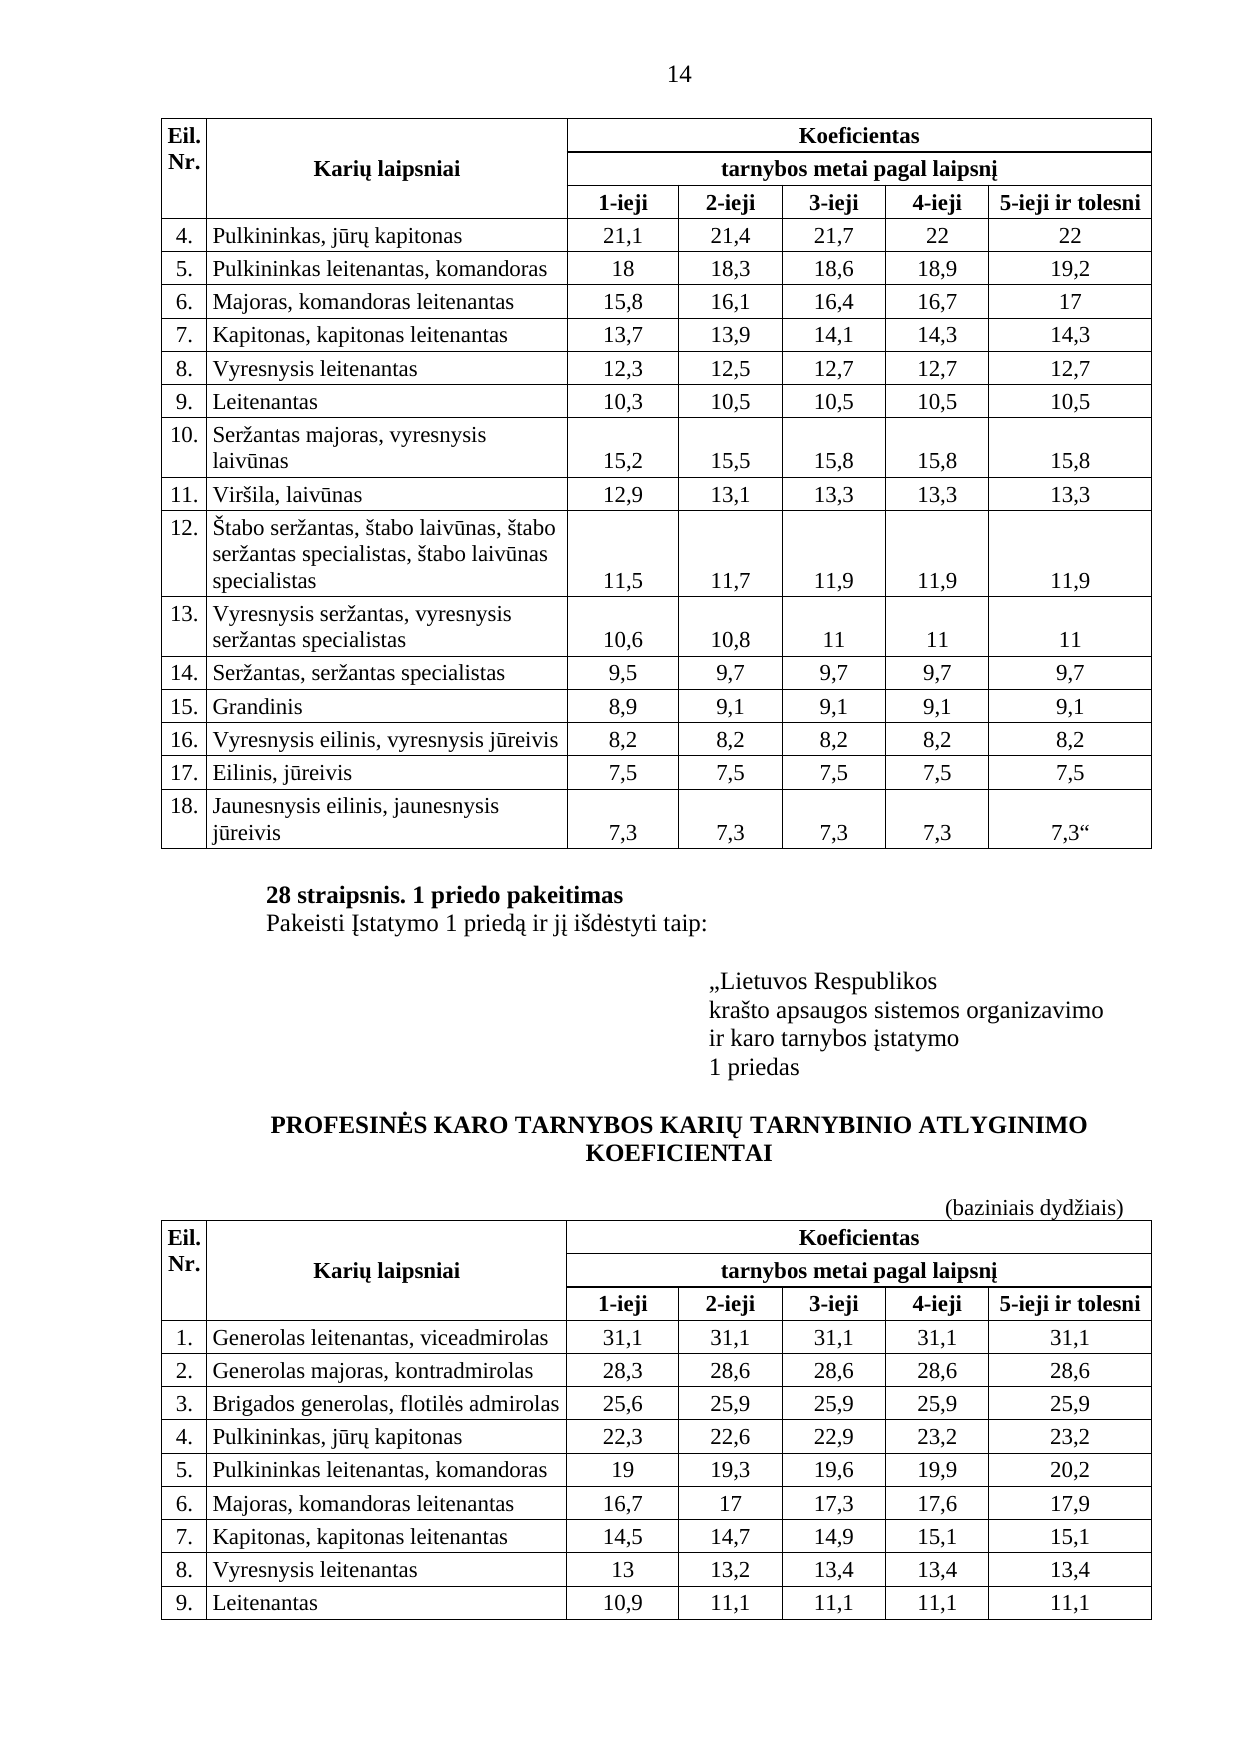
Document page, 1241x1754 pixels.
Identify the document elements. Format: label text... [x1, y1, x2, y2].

table_cell 17 [679, 1487, 782, 1519]
table_cell 17,6 [886, 1487, 988, 1519]
table_cell 28,6 [679, 1354, 782, 1386]
table_cell Pulkininkas leitenantas, komandoras [207, 1454, 566, 1486]
table_cell 4-ieji [886, 186, 988, 218]
table_cell 11,1 [783, 1587, 885, 1619]
table_cell 7,3 [568, 790, 678, 848]
text (baziniais dydžiais) [177, 1194, 1181, 1220]
table_cell 9,1 [989, 690, 1151, 722]
table_cell Generolas leitenantas, viceadmirolas [207, 1321, 566, 1353]
table_header Karių laipsniai [207, 1221, 566, 1320]
table_cell Seržantas majoras, vyresnysis laivūnas [207, 418, 567, 477]
table_cell 7,3“ [989, 790, 1151, 848]
table_cell 25,9 [886, 1387, 988, 1419]
table_cell 16. [162, 723, 206, 755]
table_cell 22,3 [567, 1420, 678, 1453]
table_cell 15,8 [568, 285, 678, 317]
table_cell 9,7 [679, 657, 782, 689]
table_cell 14,3 [989, 319, 1151, 351]
table_cell 9,1 [783, 690, 885, 722]
table_cell 13,2 [679, 1553, 782, 1586]
table_cell 11 [886, 597, 988, 656]
table_cell Štabo seržantas, štabo laivūnas, štabo seržantas specialistas, štabo laivūnas specialistas [207, 511, 567, 596]
table_cell 7,3 [886, 790, 988, 848]
table_cell 13,1 [679, 478, 782, 510]
table_cell 5. [162, 252, 206, 284]
table_cell 16,4 [783, 285, 885, 317]
text „Lietuvos Respublikos [177, 966, 1181, 995]
table_cell 15,8 [989, 418, 1151, 477]
table_cell 8,2 [886, 723, 988, 755]
table_cell 22,9 [783, 1420, 885, 1453]
table_cell 10,5 [783, 385, 885, 417]
table_cell 9,7 [783, 657, 885, 689]
table_cell 25,9 [989, 1387, 1151, 1419]
text Pakeisti Įstatymo 1 priedą ir jį išdėstyti taip: [177, 908, 1181, 937]
table_cell 16,7 [886, 285, 988, 317]
table_cell 31,1 [989, 1321, 1151, 1353]
table_cell Majoras, komandoras leitenantas [207, 1487, 566, 1519]
table_cell 12,9 [568, 478, 678, 510]
table_cell 10,5 [989, 385, 1151, 417]
table_cell 1-ieji [567, 1288, 678, 1320]
table_cell 23,2 [886, 1420, 988, 1453]
table_cell 11,9 [886, 511, 988, 596]
table_cell 3-ieji [783, 186, 885, 218]
table_cell 21,7 [783, 219, 885, 251]
table_cell tarnybos metai pagal laipsnį [567, 1254, 1151, 1286]
table_cell 10,5 [886, 385, 988, 417]
table_cell 7,5 [989, 756, 1151, 788]
table_cell 11,1 [679, 1587, 782, 1619]
table_cell 31,1 [783, 1321, 885, 1353]
table_cell Viršila, laivūnas [207, 478, 567, 510]
table_cell 13. [162, 597, 206, 656]
table_cell 31,1 [679, 1321, 782, 1353]
table_cell 17 [989, 285, 1151, 317]
table_cell Pulkininkas, jūrų kapitonas [207, 1420, 566, 1453]
table_cell Vyresnysis leitenantas [207, 1553, 566, 1586]
table_cell 15,1 [886, 1520, 988, 1552]
table_cell 11,9 [989, 511, 1151, 596]
table_cell 4. [162, 1420, 206, 1453]
table_cell 7. [162, 319, 206, 351]
table_cell 8,9 [568, 690, 678, 722]
table_cell 14,9 [783, 1520, 885, 1552]
table_cell 6. [162, 285, 206, 317]
table_cell 11,1 [989, 1587, 1151, 1619]
table_cell 13,3 [989, 478, 1151, 510]
table_cell 18,3 [679, 252, 782, 284]
table_cell 9,5 [568, 657, 678, 689]
table_cell 11. [162, 478, 206, 510]
table_cell Leitenantas [207, 385, 567, 417]
table_cell 11,5 [568, 511, 678, 596]
table_cell 14,5 [567, 1520, 678, 1552]
table_cell Generolas majoras, kontradmirolas [207, 1354, 566, 1386]
table_cell 22 [886, 219, 988, 251]
text 28 straipsnis. 1 priedo pakeitimas [177, 880, 1181, 908]
table_cell 20,2 [989, 1454, 1151, 1486]
table_cell 15,1 [989, 1520, 1151, 1552]
table_cell Kapitonas, kapitonas leitenantas [207, 1520, 566, 1552]
table_cell 22 [989, 219, 1151, 251]
table_cell 15,2 [568, 418, 678, 477]
table_cell 9. [162, 1587, 206, 1619]
table_cell 7,3 [679, 790, 782, 848]
table_cell 9,7 [989, 657, 1151, 689]
table_cell 10,9 [567, 1587, 678, 1619]
table_cell 22,6 [679, 1420, 782, 1453]
table_cell 4. [162, 219, 206, 251]
table_cell 17,3 [783, 1487, 885, 1519]
table_cell 28,3 [567, 1354, 678, 1386]
table_cell 18,9 [886, 252, 988, 284]
table_cell Vyresnysis seržantas, vyresnysis seržantas specialistas [207, 597, 567, 656]
table_cell Majoras, komandoras leitenantas [207, 285, 567, 317]
table_cell 9. [162, 385, 206, 417]
table_cell 17. [162, 756, 206, 788]
table_cell 11,7 [679, 511, 782, 596]
table_cell 13 [567, 1553, 678, 1586]
table_cell 13,4 [783, 1553, 885, 1586]
table_cell Seržantas, seržantas specialistas [207, 657, 567, 689]
table_cell 2-ieji [679, 1288, 782, 1320]
table_cell tarnybos metai pagal laipsnį [568, 153, 1151, 184]
table_cell 7,3 [783, 790, 885, 848]
table_cell 25,9 [783, 1387, 885, 1419]
table_cell 23,2 [989, 1420, 1151, 1453]
table_cell 15,5 [679, 418, 782, 477]
text ir karo tarnybos įstatymo [709, 1023, 1181, 1052]
table_cell 1-ieji [568, 186, 678, 218]
table_cell 1. [162, 1321, 206, 1353]
table_header Karių laipsniai [207, 119, 567, 218]
table_cell 12,7 [783, 352, 885, 384]
table_cell 5. [162, 1454, 206, 1486]
table_cell 19 [567, 1454, 678, 1486]
table_cell 2-ieji [679, 186, 782, 218]
table_cell 8,2 [679, 723, 782, 755]
table_cell 8,2 [989, 723, 1151, 755]
table_cell 13,9 [679, 319, 782, 351]
table_cell Vyresnysis eilinis, vyresnysis jūreivis [207, 723, 567, 755]
table_header Koeficientas [567, 1221, 1151, 1253]
table_cell 12,3 [568, 352, 678, 384]
table_cell 2. [162, 1354, 206, 1386]
table_cell 25,6 [567, 1387, 678, 1419]
table_cell 12,7 [886, 352, 988, 384]
table_cell Jaunesnysis eilinis, jaunesnysis jūreivis [207, 790, 567, 848]
table_cell 14,3 [886, 319, 988, 351]
table_cell 12,7 [989, 352, 1151, 384]
table_cell 10,5 [679, 385, 782, 417]
table_header Koeficientas [568, 119, 1151, 151]
table_cell 25,9 [679, 1387, 782, 1419]
table_cell 13,4 [886, 1553, 988, 1586]
table_cell Kapitonas, kapitonas leitenantas [207, 319, 567, 351]
table_header Eil. Nr. [162, 1221, 206, 1320]
table_cell 8. [162, 1553, 206, 1586]
table_cell 14,7 [679, 1520, 782, 1552]
table_cell Pulkininkas, jūrų kapitonas [207, 219, 567, 251]
table_cell 4-ieji [886, 1288, 988, 1320]
table_cell 11 [989, 597, 1151, 656]
table_cell 18 [568, 252, 678, 284]
table_cell 7,5 [679, 756, 782, 788]
table_cell 14. [162, 657, 206, 689]
table_cell 18,6 [783, 252, 885, 284]
table_cell 21,4 [679, 219, 782, 251]
text profesinės karo tarnybos karių tarnybiniO atlyginimO KOEFICIENTAI [177, 1110, 1181, 1167]
table_cell 15,8 [783, 418, 885, 477]
table_cell 19,9 [886, 1454, 988, 1486]
table_cell 19,6 [783, 1454, 885, 1486]
table_cell 5-ieji ir tolesni [989, 186, 1151, 218]
table_cell 7,5 [568, 756, 678, 788]
table_cell 3. [162, 1387, 206, 1419]
table_cell 28,6 [989, 1354, 1151, 1386]
table_cell 9,1 [886, 690, 988, 722]
table_cell 10. [162, 418, 206, 477]
table_cell 7,5 [783, 756, 885, 788]
table_cell 19,2 [989, 252, 1151, 284]
table_cell 10,8 [679, 597, 782, 656]
table_cell Leitenantas [207, 1587, 566, 1619]
table_cell 14,1 [783, 319, 885, 351]
table_cell 6. [162, 1487, 206, 1519]
table_cell 15,8 [886, 418, 988, 477]
table_cell 11,1 [886, 1587, 988, 1619]
table_cell 16,7 [567, 1487, 678, 1519]
table_cell 8,2 [783, 723, 885, 755]
table_cell 28,6 [783, 1354, 885, 1386]
table_cell Brigados generolas, flotilės admirolas [207, 1387, 566, 1419]
table_cell 13,7 [568, 319, 678, 351]
table_cell 28,6 [886, 1354, 988, 1386]
table_cell 9,7 [886, 657, 988, 689]
table_cell 12,5 [679, 352, 782, 384]
table_cell 10,3 [568, 385, 678, 417]
table_cell Pulkininkas leitenantas, komandoras [207, 252, 567, 284]
table_cell 16,1 [679, 285, 782, 317]
table_cell 9,1 [679, 690, 782, 722]
table_cell 13,3 [886, 478, 988, 510]
text 1 priedas [177, 1052, 1181, 1081]
table_cell 3-ieji [783, 1288, 885, 1320]
table_header Eil. Nr. [162, 119, 206, 218]
table_cell Eilinis, jūreivis [207, 756, 567, 788]
table_cell 8. [162, 352, 206, 384]
table_cell 15. [162, 690, 206, 722]
table_cell 7,5 [886, 756, 988, 788]
table_cell 31,1 [886, 1321, 988, 1353]
table_cell 12. [162, 511, 206, 596]
table_cell 31,1 [567, 1321, 678, 1353]
text krašto apsaugos sistemos organizavimo [709, 995, 1181, 1023]
table_cell 13,4 [989, 1553, 1151, 1586]
table_cell 11 [783, 597, 885, 656]
table_cell 11,9 [783, 511, 885, 596]
table_cell 13,3 [783, 478, 885, 510]
table_cell 21,1 [568, 219, 678, 251]
table_cell 18. [162, 790, 206, 848]
table_cell 19,3 [679, 1454, 782, 1486]
table_cell 7. [162, 1520, 206, 1552]
table_cell 8,2 [568, 723, 678, 755]
table_cell 10,6 [568, 597, 678, 656]
table_cell Grandinis [207, 690, 567, 722]
table_cell 17,9 [989, 1487, 1151, 1519]
table_cell 5-ieji ir tolesni [989, 1288, 1151, 1320]
table_cell Vyresnysis leitenantas [207, 352, 567, 384]
